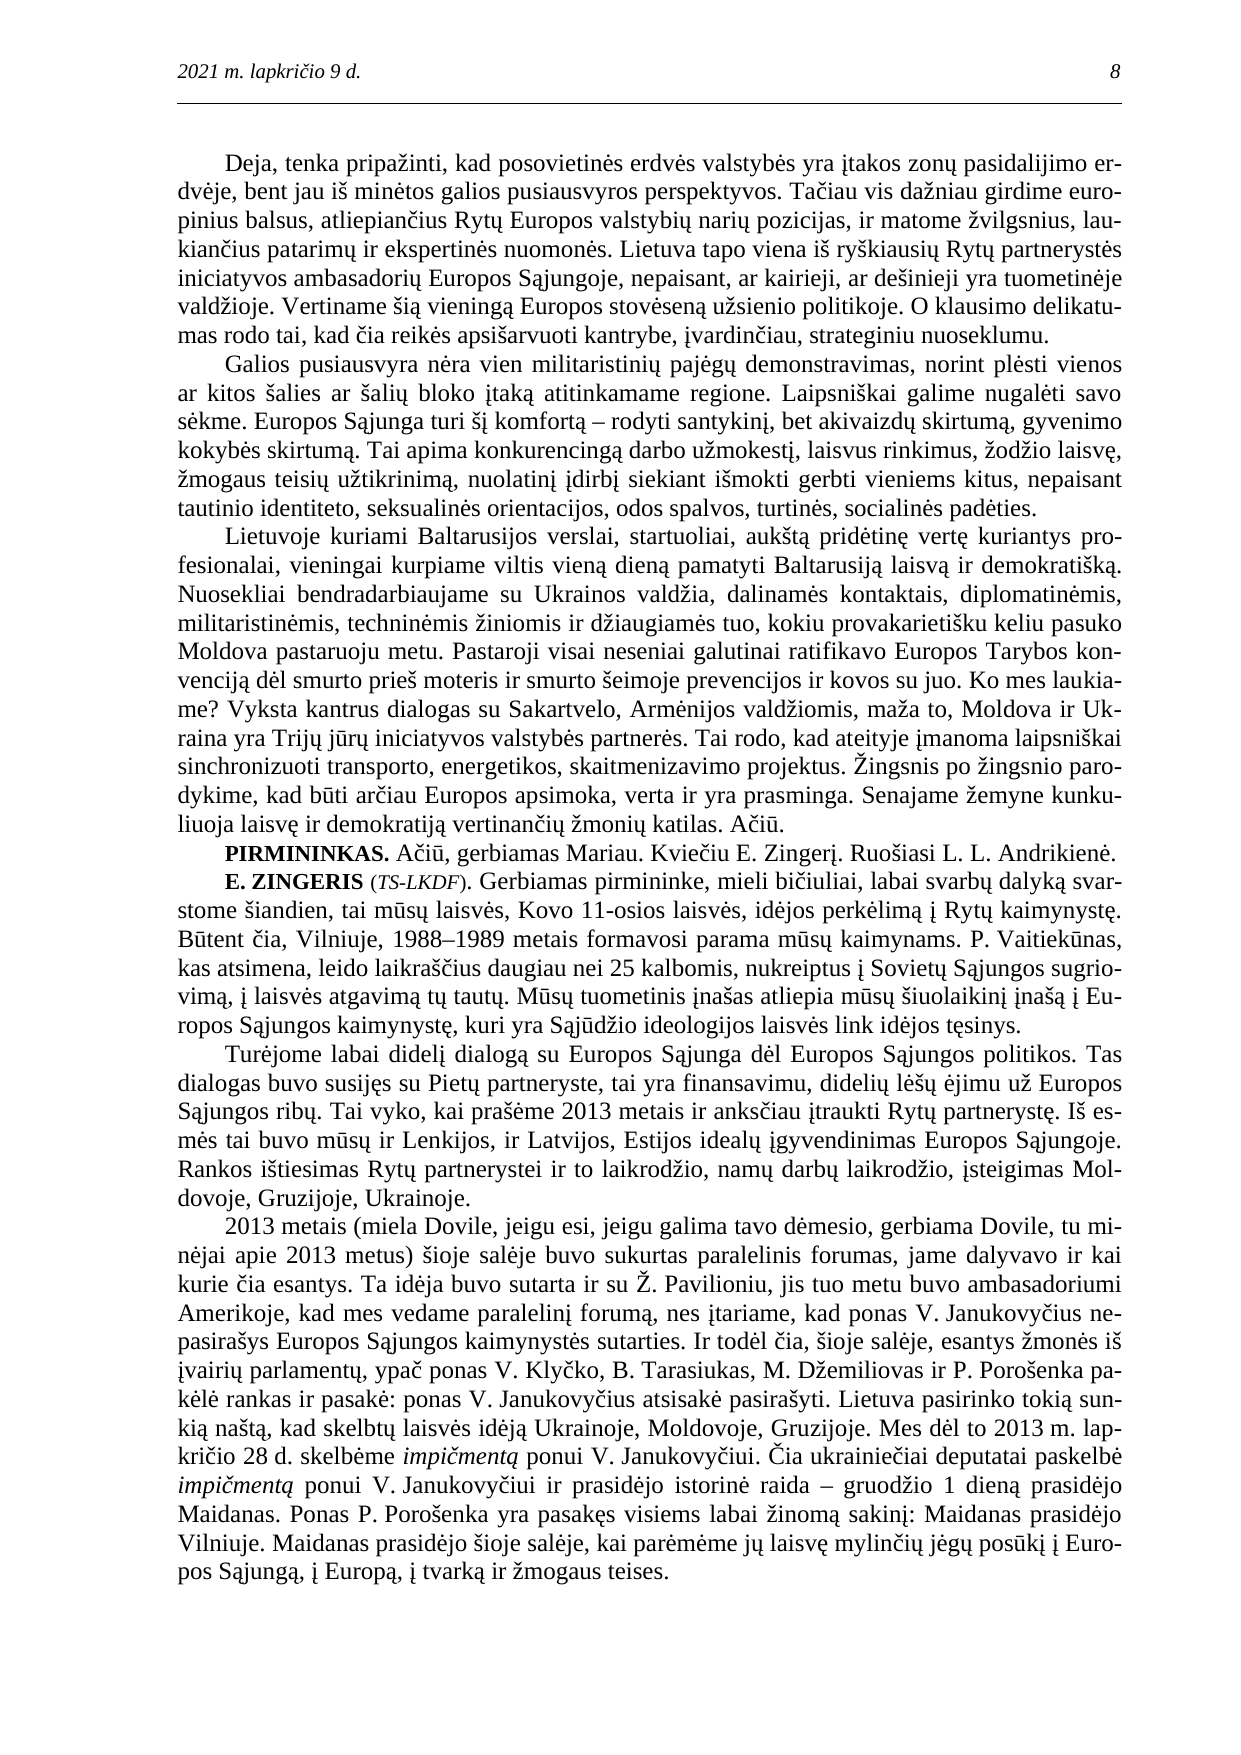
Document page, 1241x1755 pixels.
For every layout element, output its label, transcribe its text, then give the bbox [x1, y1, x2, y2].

text De­ja, ten­ka pri­pa­žin­ti, kad po­so­vie­ti­nės erd­vės vals­ty­bės yra įta­kos zo­nų pa­si­da­li­ji­mo er­d­vė­je, bent jau iš mi­nė­tos ga­lios pu­siau­svy­ros per­spek­ty­vos. Ta­čiau vis daž­niau gir­di­me eu­ro­pi­nius bal­sus, at­lie­pian­čius Ry­tų Eu­ro­pos vals­ty­bių na­rių po­zi­ci­jas, ir ma­to­me žvilgs­nius, lau­kian­čius pa­ta­ri­mų ir eks­per­ti­nės nuo­mo­nės. Lie­tu­va ta­po vie­na iš ryš­kiau­sių Ry­tų part­ne­rys­tės ini­cia­ty­vos am­ba­sa­do­rių Eu­ro­pos Są­jun­go­je, ne­pai­sant, ar kai­rie­ji, ar de­ši­nie­ji yra tuo­me­ti­nė­je val­džio­je. Ver­ti­na­me šią vie­nin­gą Eu­ro­pos sto­vė­se­ną už­sie­nio po­li­ti­ko­je. O klau­si­mo de­li­ka­tu­mas ro­do tai, kad čia rei­kės ap­si­šar­vuo­ti kan­try­be, įvar­din­čiau, stra­te­gi­niu nuo­sek­lu­mu. [177, 148, 1122, 349]
text Tu­rė­jo­me la­bai di­de­lį dia­lo­gą su Eu­ro­pos Są­jun­ga dėl Eu­ro­pos Są­jun­gos po­li­ti­kos. Tas dia­lo­gas bu­vo su­si­jęs su Pie­tų part­ne­rys­te, tai yra fi­nan­sa­vi­mu, di­de­lių lė­šų ėji­mu už Eu­ro­pos Są­jun­gos ri­bų. Tai vy­ko, kai pra­šė­me 2013 me­tais ir anks­čiau įtrauk­ti Ry­tų part­ne­rys­tę. Iš es­mės tai bu­vo mū­sų ir Len­ki­jos, ir Lat­vi­jos, Es­ti­jos ide­a­lų įgy­ven­di­ni­mas Eu­ro­pos Są­jun­go­je. Ran­kos iš­tie­si­mas Ry­tų part­ne­rys­tei ir to laik­ro­džio, na­mų dar­bų laik­ro­džio, įstei­gi­mas Mol­do­vo­je, Gru­zi­jo­je, Uk­rai­no­je. [177, 1039, 1122, 1211]
text E. ZINGERIS (TS-LKDF). Ger­bia­mas pir­mi­nin­ke, mie­li bi­čiu­liai, la­bai svar­bų da­ly­ką svar­s­to­me šian­dien, tai mū­sų lais­vės, Ko­vo 11-osios lais­vės, idė­jos per­kė­li­mą į Ry­tų kai­my­nys­tę. Bū­tent čia, Vil­niu­je, 1988–1989 me­tais for­ma­vo­si pa­ra­ma mū­sų kai­my­nams. P. Vai­tie­kū­nas, kas at­si­me­na, lei­do laik­raš­čius dau­giau nei 25 kal­bo­mis, nu­kreip­tus į So­vie­tų Są­jun­gos su­grio­vi­mą, į lais­vės at­ga­vi­mą tų tau­tų. Mū­sų tuo­me­ti­nis įna­šas at­lie­pia mū­sų šiuo­lai­ki­nį įna­šą į Eu­ro­pos Są­jun­gos kai­my­nys­tę, ku­ri yra Są­jū­džio ide­o­lo­gi­jos lais­vės link idė­jos tę­si­nys. [177, 866, 1122, 1039]
text Lie­tu­vo­je ku­ria­mi Bal­ta­ru­si­jos ver­slai, star­tuo­liai, aukš­tą pri­dė­ti­nę ver­tę ku­rian­tys pro­fesio­na­lai, vie­nin­gai kur­pia­me vil­tis vie­ną die­ną pa­ma­ty­ti Bal­ta­ru­si­ją lais­vą ir de­mo­kra­tišką. Nuo­sek­liai ben­dra­dar­biau­ja­me su Uk­rai­nos val­džia, da­li­na­mės kon­tak­tais, di­plo­ma­ti­nė­mis, mi­li­ta­ris­ti­nė­mis, tech­ni­nė­mis ži­nio­mis ir džiau­gia­mės tuo, ko­kiu pro­va­ka­rie­tiš­ku ke­liu pa­su­ko Mol­do­va pas­ta­ruo­ju me­tu. Pas­ta­ro­ji vi­sai ne­se­niai ga­lu­ti­nai ra­ti­fi­ka­vo Eu­ro­pos Ta­ry­bos kon­ven­ci­ją dėl smur­to prieš mo­te­ris ir smur­to šei­mo­je pre­ven­ci­jos ir ko­vos su juo. Ko mes lau­kia­me? Vyks­ta kan­trus dia­lo­gas su Sa­kart­ve­lo, Ar­mė­ni­jos val­džio­mis, ma­ža to, Mol­do­va ir Uk­rai­na yra Tri­jų jū­rų ini­cia­ty­vos vals­ty­bės part­ne­rės. Tai ro­do, kad at­ei­ty­je įma­no­ma laips­niš­kai sin­chro­ni­zuo­ti trans­por­to, ener­ge­ti­kos, skait­me­ni­za­vi­mo pro­jek­tus. Žings­nis po žings­nio pa­ro­dy­ki­me, kad bū­ti ar­čiau Eu­ro­pos ap­si­mo­ka, ver­ta ir yra pras­min­ga. Se­na­ja­me že­my­ne kun­ku­liuo­ja lais­vę ir de­mo­kra­tiją ver­ti­nan­čių žmo­nių ka­ti­las. Ačiū. [177, 521, 1122, 838]
text 2013 me­tais (mie­la Do­vi­le, jei­gu esi, jei­gu ga­li­ma ta­vo dė­me­sio, ger­bia­ma Do­vi­le, tu mi­nė­jai apie 2013 me­tus) šio­je sa­lė­je bu­vo su­kur­tas pa­ra­le­li­nis fo­ru­mas, ja­me da­ly­va­vo ir kai ku­rie čia esan­tys. Ta idė­ja bu­vo su­tar­ta ir su Ž. Pa­vi­lio­niu, jis tuo me­tu bu­vo am­ba­sa­do­riu­mi Ame­ri­ko­je, kad mes ve­da­me pa­ra­le­li­nį fo­ru­mą, nes įta­ria­me, kad po­nas V. Ja­nu­ko­vy­čius ne­pa­si­ra­šys Eu­ro­pos Są­jun­gos kai­my­nys­tės su­tar­ties. Ir to­dėl čia, šio­je sa­lė­je, esan­tys žmo­nės iš įvai­rių par­la­men­tų, ypač po­nas V. Klyč­ko, B. Ta­ra­siu­kas, M. Dže­mi­lio­vas ir P. Po­ro­šen­ka pa­kė­lė ran­kas ir pa­sa­kė: po­nas V. Ja­nu­ko­vy­čius at­si­sa­kė pa­si­ra­šy­ti. Lie­tu­va pa­si­rin­ko to­kią sun­kią naš­tą, kad skelb­tų lais­vės idė­ją Uk­rai­no­je, Mol­do­vo­je, Gru­zi­jo­je. Mes dėl to 2013 m. lap­kri­čio 28 d. skel­bė­me im­pič­men­tą po­nui V. Ja­nu­ko­vy­čiui. Čia uk­rai­nie­čiai de­pu­ta­tai pa­skel­bė im­pič­men­tą po­nui V. Ja­nu­ko­vy­čiui ir pra­si­dė­jo is­to­ri­nė rai­da – gruo­džio 1 die­ną pra­si­dė­jo Mai­da­nas. Po­nas P. Po­ro­šen­ka yra pa­sa­kęs vi­siems la­bai ži­no­mą sa­ki­nį: Mai­da­nas pra­si­dė­jo Vil­niu­je. Mai­da­nas pra­si­dė­jo šio­je sa­lė­je, kai pa­rė­mė­me jų lais­vę my­lin­čių jė­gų po­sū­kį į Eu­ro­pos Są­jun­gą, į Eu­ro­pą, į tvar­ką ir žmo­gaus tei­ses. [177, 1211, 1122, 1585]
text Ga­lios pu­siau­svy­ra nė­ra vien mi­li­ta­ris­ti­nių pa­jė­gų de­monst­ra­vi­mas, no­rint plės­ti vie­nos ar ki­tos ša­lies ar ša­lių blo­ko įta­ką ati­tin­ka­ma­me re­gio­ne. Laips­niš­kai ga­li­me nu­ga­lė­ti sa­vo sėk­me. Eu­ro­pos Są­jun­ga tu­ri šį kom­for­tą – ro­dy­ti san­ty­ki­nį, bet aki­vaiz­dų skir­tu­mą, gy­ve­ni­mo ko­ky­bės skir­tu­mą. Tai ap­ima kon­ku­ren­cin­gą dar­bo už­mo­kes­tį, lais­vus rin­ki­mus, žo­džio lais­vę, žmo­gaus tei­sių už­tik­ri­ni­mą, nuo­la­ti­nį įdir­bį sie­kiant iš­mok­ti gerb­ti vie­niems ki­tus, ne­pai­sant tau­ti­nio iden­ti­te­to, sek­su­a­li­nės orien­ta­ci­jos, odos spal­vos, tur­ti­nės, so­cia­li­nės pa­dė­ties. [177, 349, 1122, 521]
text PIRMININKAS. Ačiū, ger­bia­mas Ma­riau. Kvie­čiu E. Zin­ge­rį. Ruo­šia­si L. L. An­dri­kie­nė. [177, 838, 1122, 866]
